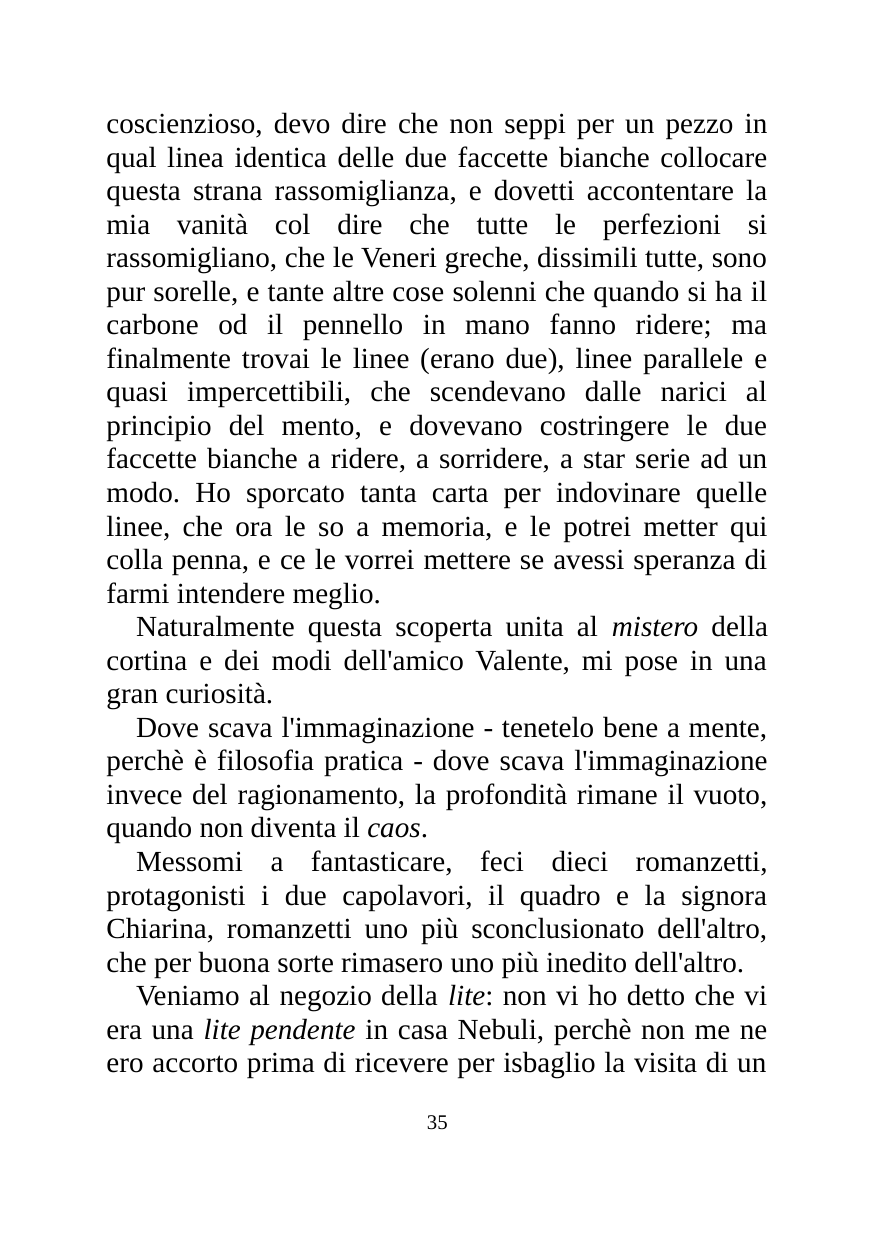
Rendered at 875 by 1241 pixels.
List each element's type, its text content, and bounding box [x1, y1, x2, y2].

text Messomi a fantasticare, feci dieci romanzetti, protagonisti i due capolavori, il quadro e la signora Chiarina, romanzetti uno più sconclusionato dell'altro, che per buona sorte rimasero uno più inedito dell'altro. [106, 844, 768, 978]
text Dove scava l'immaginazione - tenetelo bene a mente, perchè è filosofia pratica - dove scava l'immaginazione invece del ragionamento, la profondità rimane il vuoto, quando non diventa il caos. [106, 710, 768, 844]
text coscienzioso, devo dire che non seppi per un pezzo in qual linea identica delle due faccette bianche collocare questa strana rassomiglianza, e dovetti accontentare la mia vanità col dire che tutte le perfezioni si rassomigliano, che le Veneri greche, dissimili tutte, sono pur sorelle, e tante altre cose solenni che quando si ha il carbone od il pennello in mano fanno ridere; ma finalmente trovai le linee (erano due), linee parallele e quasi impercettibili, che scendevano dalle narici al principio del mento, e dovevano costringere le due faccette bianche a ridere, a sorridere, a star serie ad un modo. Ho sporcato tanta carta per indovinare quelle linee, che ora le so a memoria, e le potrei metter qui colla penna, e ce le vorrei mettere se avessi speranza di farmi intendere meglio. [106, 106, 768, 609]
text Naturalmente questa scoperta unita al mistero della cortina e dei modi dell'amico Valente, mi pose in una gran curiosità. [106, 609, 768, 710]
text Veniamo al negozio della lite: non vi ho detto che vi era una lite pendente in casa Nebuli, perchè non me ne ero accorto prima di ricevere per isbaglio la visita di un [106, 978, 768, 1079]
